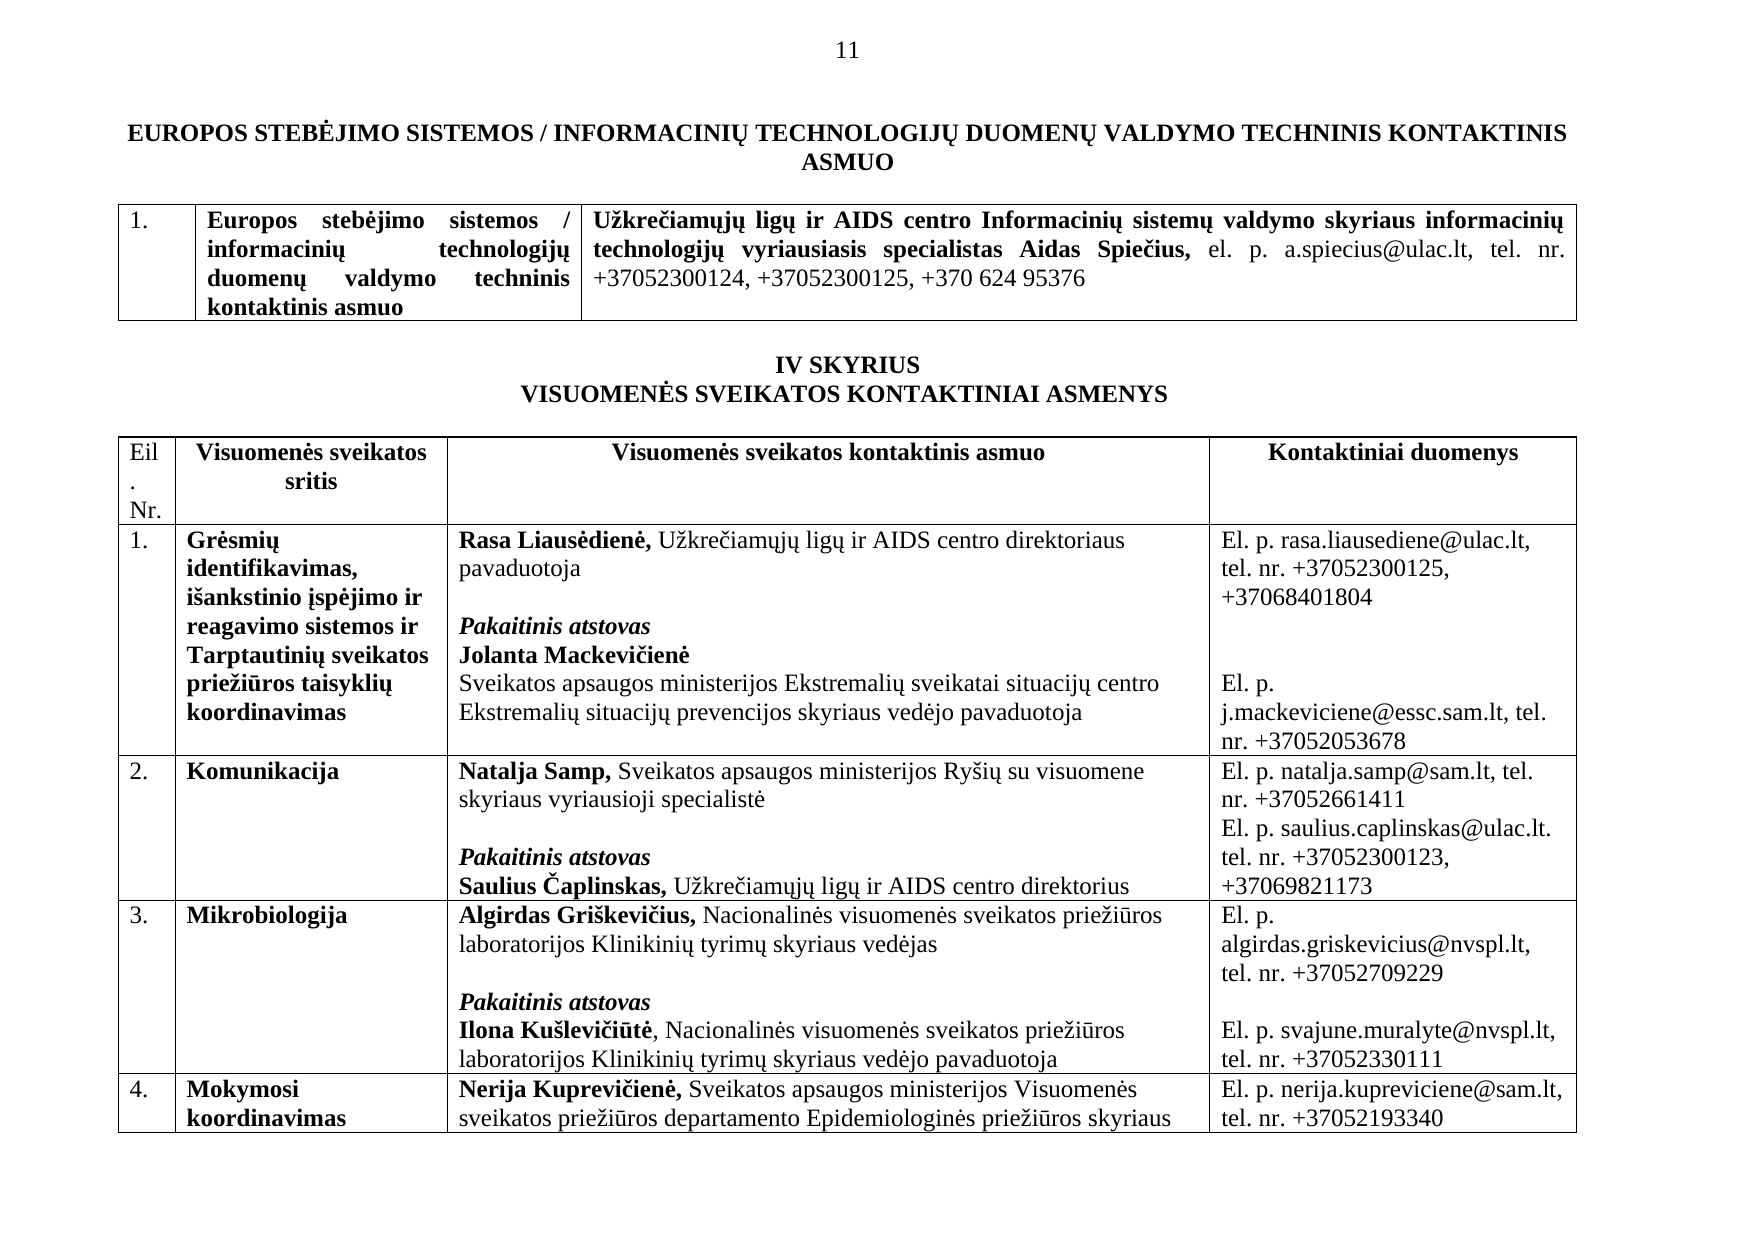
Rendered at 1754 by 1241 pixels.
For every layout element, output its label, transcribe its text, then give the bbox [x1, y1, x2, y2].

table_cell Mikrobiologija [176, 901, 447, 1073]
table_header Kontaktiniai duomenys [1210, 438, 1576, 524]
table_header Europos stebėjimo sistemos / informacinių technologijų duomenų valdymo techninis kontaktinis asmuo [196, 205, 581, 320]
table_cell Komunikacija [176, 756, 447, 899]
table_cell 2. [119, 756, 175, 899]
table_cell Grėsmių identifikavimas, išankstinio įspėjimo ir reagavimo sistemos ir Tarptautinių sveikatos priežiūros taisyklių koordinavimas [176, 525, 447, 755]
text IV SKYRIUS [118, 350, 1577, 379]
text EUROPOS STEBĖJIMO SISTEMOS / INFORMACINIŲ TECHNOLOGIJŲ DUOMENŲ VALDYMO TECHNINIS KONTAKTINIS ASMUO [118, 118, 1577, 176]
table_cell Natalja Samp, Sveikatos apsaugos ministerijos Ryšių su visuomene skyriaus vyriausioji specialistė Pakaitinis atstovas Saulius Čaplinskas, Užkrečiamųjų ligų ir AIDS centro direktorius [448, 756, 1209, 899]
table_cell Nerija Kuprevičienė, Sveikatos apsaugos ministerijos Visuomenės sveikatos priežiūros departamento Epidemiologinės priežiūros skyriaus [448, 1074, 1209, 1132]
table_header Užkrečiamųjų ligų ir AIDS centro Informacinių sistemų valdymo skyriaus informacinių technologijų vyriausiasis specialistas Aidas Spiečius, el. p. a.spiecius@ulac.lt, tel. nr. +37052300124, +37052300125, +370 624 95376 [582, 205, 1576, 320]
table_header Visuomenės sveikatos sritis [176, 438, 447, 524]
table_cell Algirdas Griškevičius, Nacionalinės visuomenės sveikatos priežiūros laboratorijos Klinikinių tyrimų skyriaus vedėjas Pakaitinis atstovas Ilona Kušlevičiūtė, Nacionalinės visuomenės sveikatos priežiūros laboratorijos Klinikinių tyrimų skyriaus vedėjo pavaduotoja [448, 901, 1209, 1073]
table_header Visuomenės sveikatos kontaktinis asmuo [448, 438, 1209, 524]
table_cell 1. [119, 525, 175, 755]
table_cell 3. [119, 901, 175, 1073]
table_cell El. p. rasa.liausediene@ulac.lt, tel. nr. +37052300125, +37068401804 El. p. j.mackeviciene@essc.sam.lt, tel. nr. +37052053678 [1210, 525, 1576, 755]
table_cell El. p. algirdas.griskevicius@nvspl.lt, tel. nr. +37052709229 El. p. svajune.muralyte@nvspl.lt, tel. nr. +37052330111 [1210, 901, 1576, 1073]
table_header 1. [119, 205, 195, 320]
table_cell El. p. nerija.kupreviciene@sam.lt, tel. nr. +37052193340 [1210, 1074, 1576, 1132]
table_header Eil. Nr. [119, 438, 175, 524]
text VISUOMENĖS SVEIKATOS KONTAKTINIAI ASMENYS [118, 379, 1577, 408]
table_cell 4. [119, 1074, 175, 1132]
table_cell Rasa Liausėdienė, Užkrečiamųjų ligų ir AIDS centro direktoriaus pavaduotoja Pakaitinis atstovas Jolanta Mackevičienė Sveikatos apsaugos ministerijos Ekstremalių sveikatai situacijų centro Ekstremalių situacijų prevencijos skyriaus vedėjo pavaduotoja [448, 525, 1209, 755]
table_cell El. p. natalja.samp@sam.lt, tel. nr. +37052661411 El. p. saulius.caplinskas@ulac.lt. tel. nr. +37052300123, +37069821173 [1210, 756, 1576, 899]
table_cell Mokymosi koordinavimas [176, 1074, 447, 1132]
